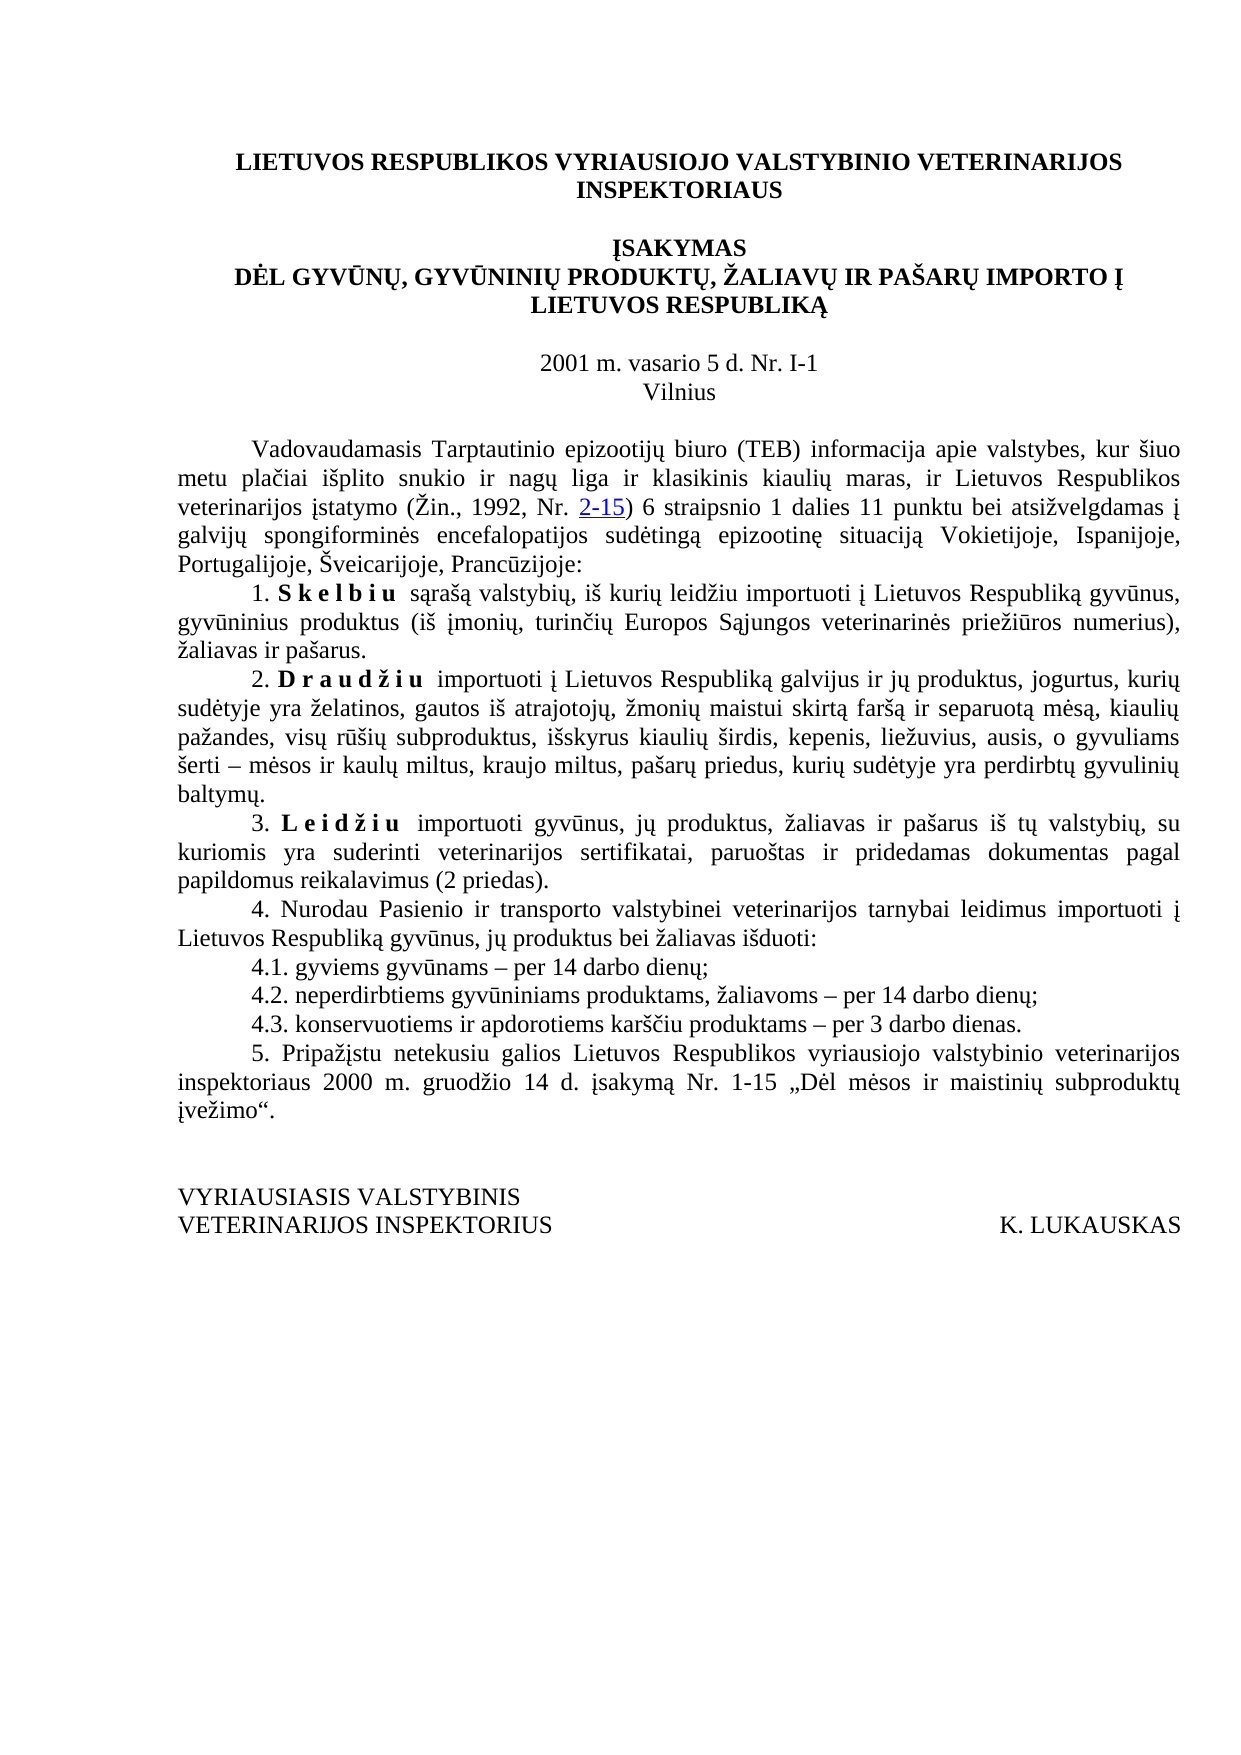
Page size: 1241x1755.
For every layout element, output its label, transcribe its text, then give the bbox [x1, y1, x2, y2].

text veterinarijos inspektorius K. Lukauskas [177, 1211, 1181, 1239]
text 4.3. konservuotiems ir apdorotiems karščiu produktams – per 3 darbo dienas. [177, 1009, 1181, 1038]
text Vadovaudamasis Tarptautinio epizootijų biuro (TEB) informacija apie valstybes, kur šiuo metu plačiai išplito snukio ir nagų liga ir klasikinis kiaulių maras, ir Lietuvos Respublikos veterinarijos įstatymo (Žin., 1992, Nr. 2-15) 6 straipsnio 1 dalies 11 punktu bei atsižvelgdamas į galvijų spongiforminės encefalopatijos sudėtingą epizootinę situaciją Vokietijoje, Ispanijoje, Portugalijoje, Šveicarijoje, Prancūzijoje: [177, 434, 1181, 578]
text 5. Pripažįstu netekusiu galios Lietuvos Respublikos vyriausiojo valstybinio veterinarijos inspektoriaus 2000 m. gruodžio 14 d. įsakymą Nr. 1-15 „Dėl mėsos ir maistinių subproduktų įvežimo“. [177, 1038, 1181, 1124]
text 3. Leidžiu importuoti gyvūnus, jų produktus, žaliavas ir pašarus iš tų valstybių, su kuriomis yra suderinti veterinarijos sertifikatai, paruoštas ir pridedamas dokumentas pagal papildomus reikalavimus (2 priedas). [177, 808, 1181, 894]
text 2. Draudžiu importuoti į Lietuvos Respubliką galvijus ir jų produktus, jogurtus, kurių sudėtyje yra želatinos, gautos iš atrajotojų, žmonių maistui skirtą faršą ir separuotą mėsą, kiaulių pažandes, visų rūšių subproduktus, išskyrus kiaulių širdis, kepenis, liežuvius, ausis, o gyvuliams šerti – mėsos ir kaulų miltus, kraujo miltus, pašarų priedus, kurių sudėtyje yra perdirbtų gyvulinių baltymų. [177, 664, 1181, 808]
text 1. Skelbiu sąrašą valstybių, iš kurių leidžiu importuoti į Lietuvos Respubliką gyvūnus, gyvūninius produktus (iš įmonių, turinčių Europos Sąjungos veterinarinės priežiūros numerius), žaliavas ir pašarus. [177, 578, 1181, 664]
text 4. Nurodau Pasienio ir transporto valstybinei veterinarijos tarnybai leidimus importuoti į Lietuvos Respubliką gyvūnus, jų produktus bei žaliavas išduoti: [177, 894, 1181, 952]
text 4.1. gyviems gyvūnams – per 14 darbo dienų; [177, 952, 1181, 981]
text DĖL GYVŪNŲ, GYVŪNINIŲ PRODUKTŲ, ŽALIAVŲ IR PAŠARŲ IMPORTO Į LIETUVOS RESPUBLIKĄ [177, 262, 1181, 319]
text ĮSAKYMAS [177, 233, 1181, 262]
text Vilnius [177, 377, 1181, 406]
text 4.2. neperdirbtiems gyvūniniams produktams, žaliavoms – per 14 darbo dienų; [177, 981, 1181, 1009]
text 2001 m. vasario 5 d. Nr. I-1 [177, 348, 1181, 377]
text LIETUVOS RESPUBLIKOS VYRIAUSIOJO VALSTYBINIO VETERINARIJOS INSPEKTORIAUS [177, 147, 1181, 204]
text Vyriausiasis valstybinis [177, 1182, 1181, 1211]
